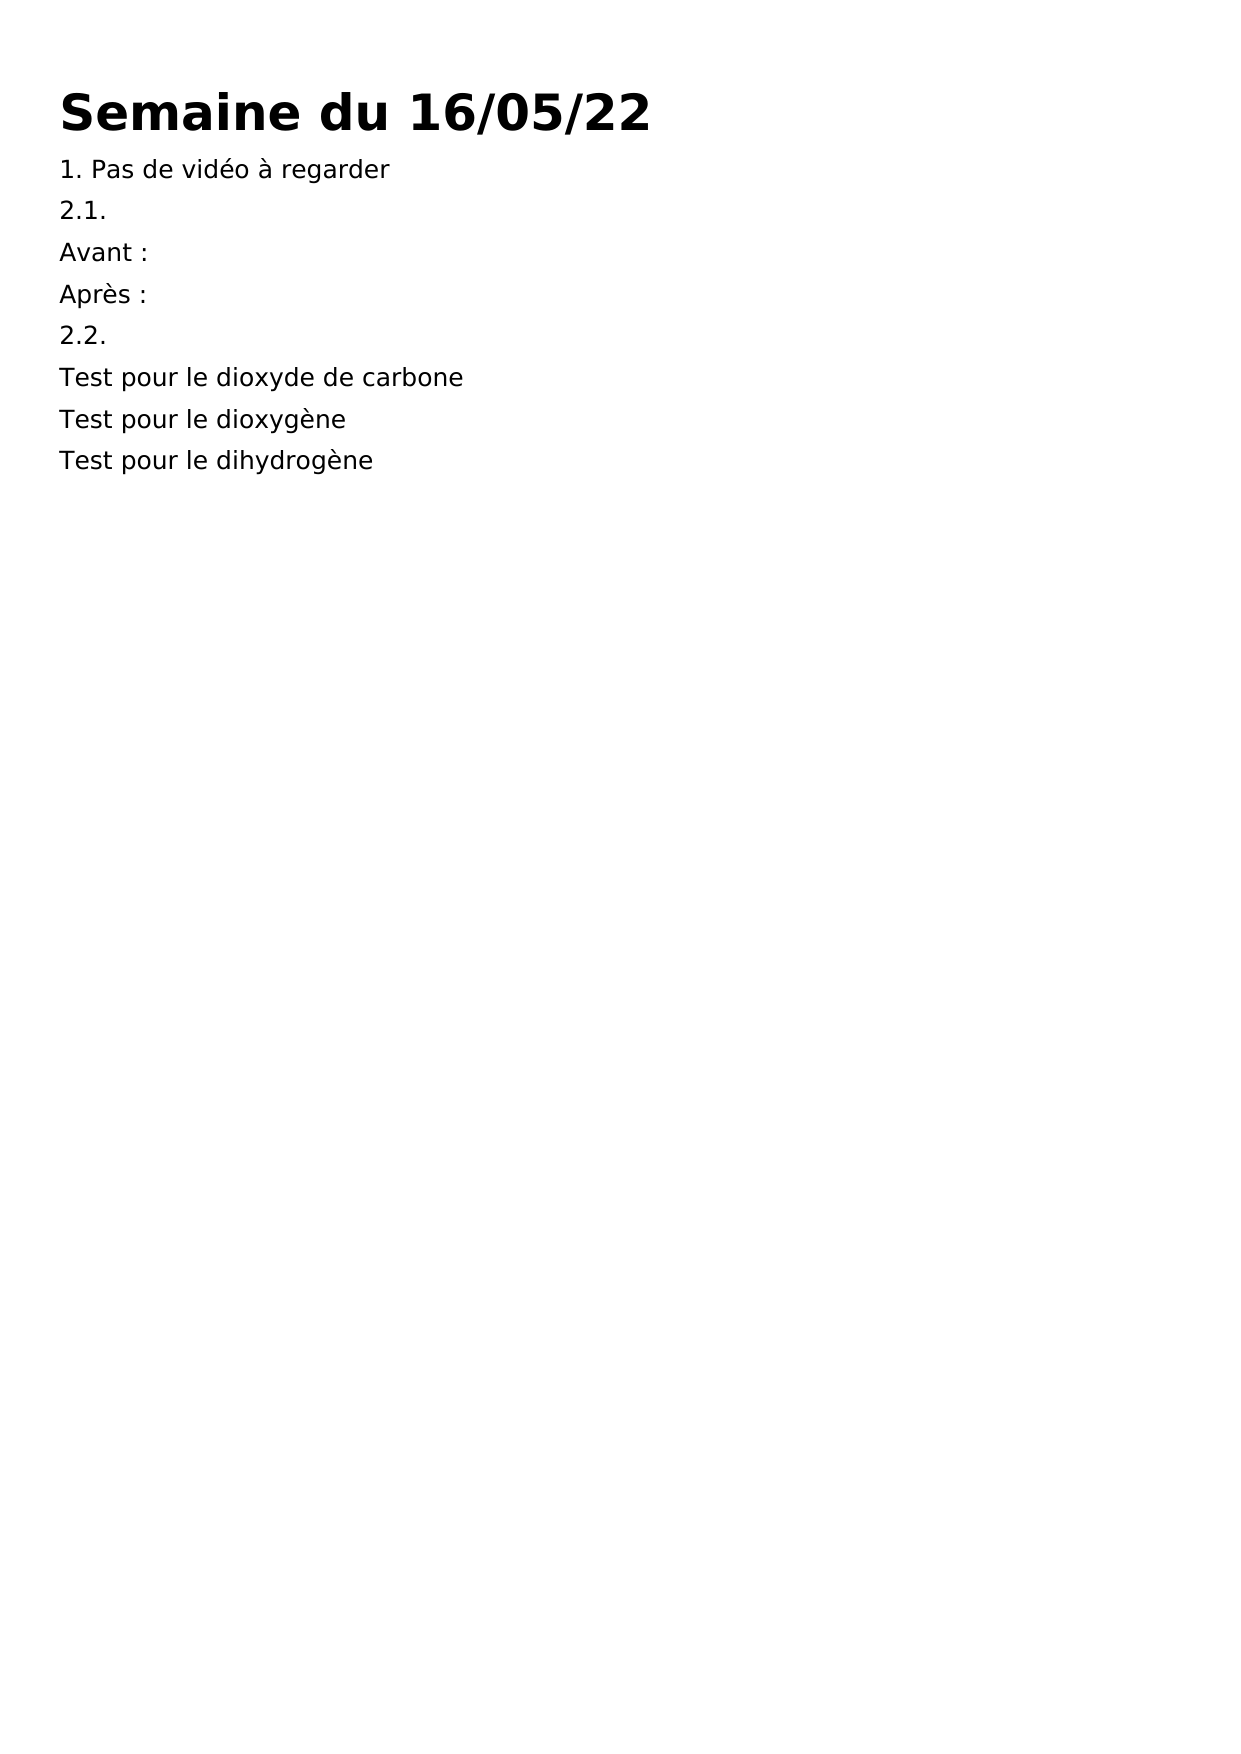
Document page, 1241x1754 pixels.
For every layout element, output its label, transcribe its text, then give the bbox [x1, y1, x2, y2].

text Test pour le dioxyde de carbone [59, 363, 1181, 392]
text 2.2. [59, 321, 1181, 351]
text Test pour le dihydrogène [59, 446, 1181, 476]
text Test pour le dioxygène [59, 405, 1181, 434]
text Après : [59, 280, 1181, 309]
text 2.1. [59, 196, 1181, 226]
text 1. Pas de vidéo à regarder [59, 155, 1181, 184]
text Avant : [59, 238, 1181, 267]
subtitle Semaine du 16/05/22 [59, 84, 1181, 142]
